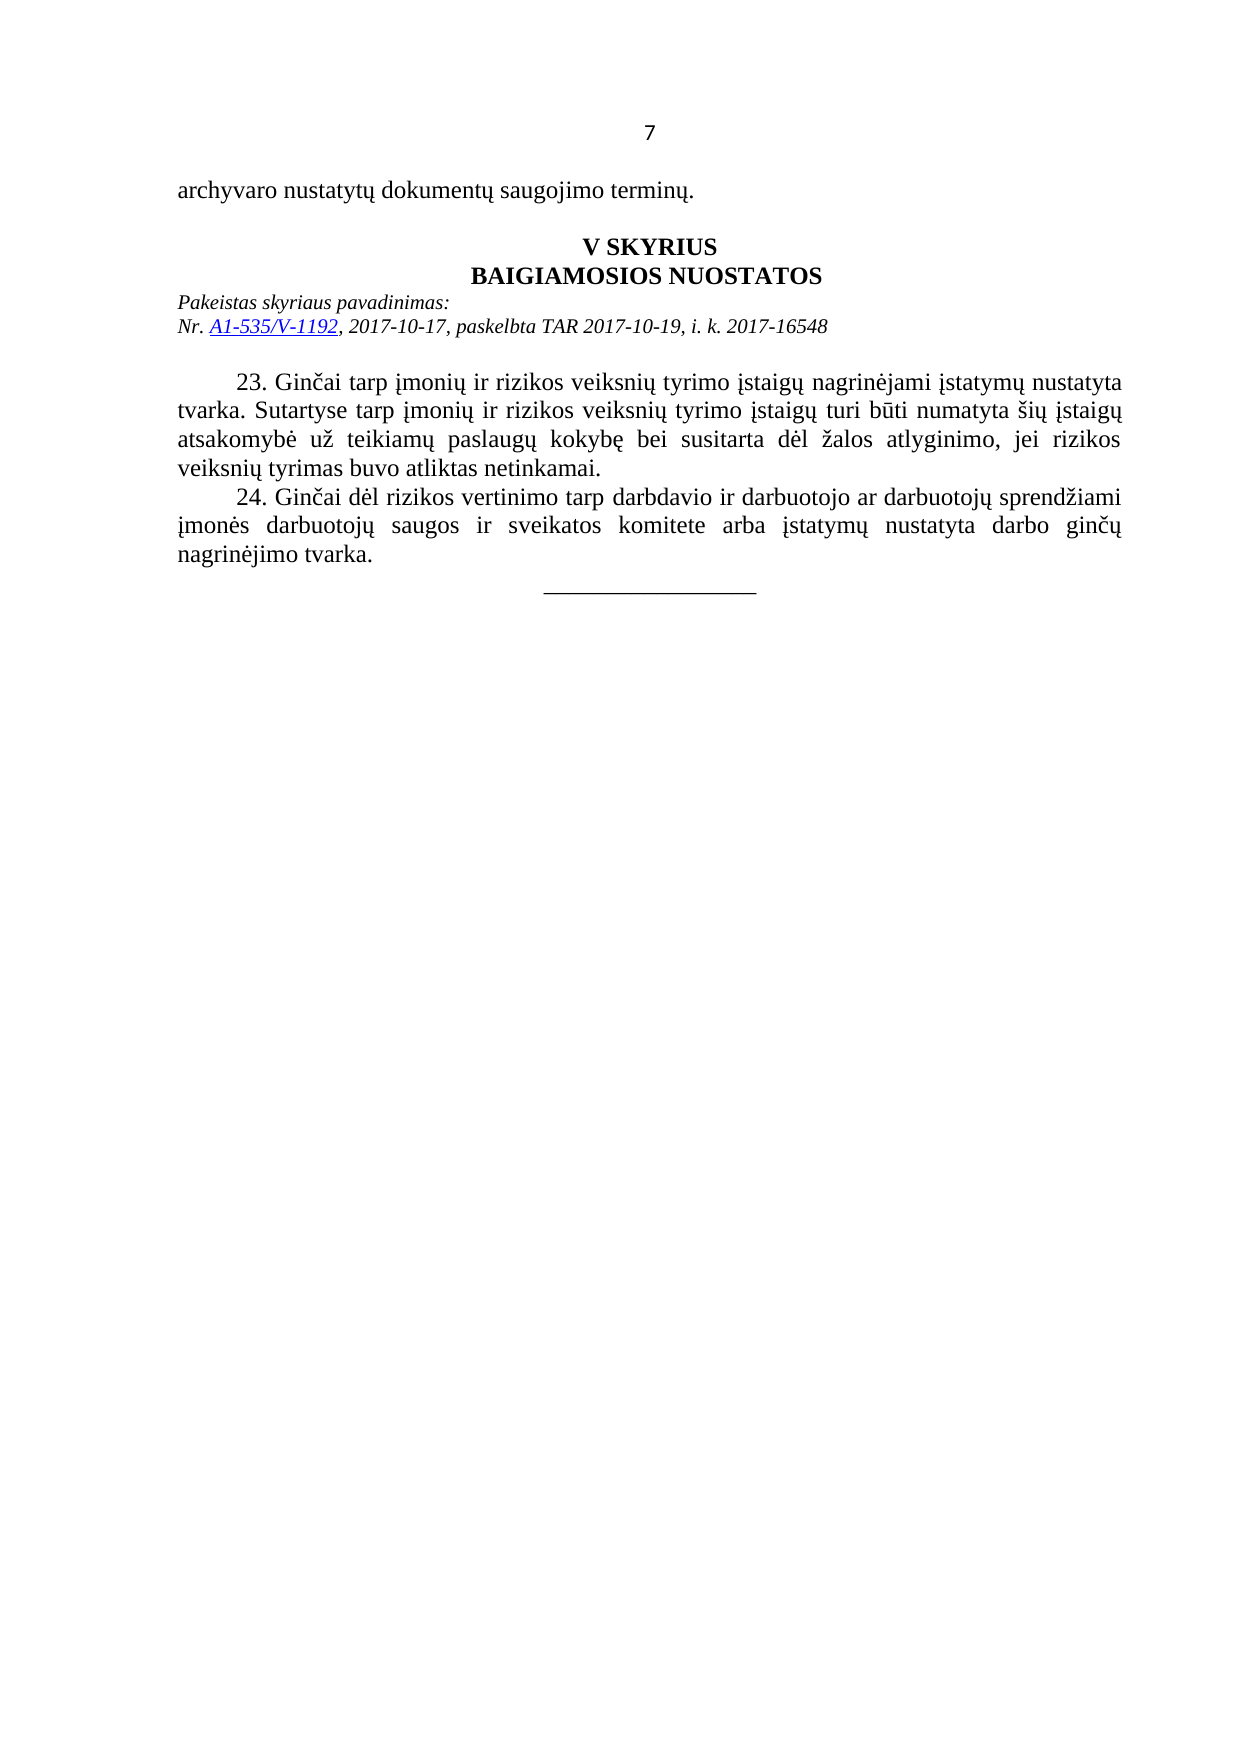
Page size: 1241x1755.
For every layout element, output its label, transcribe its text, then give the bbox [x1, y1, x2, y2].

text 24. Ginčai dėl rizikos vertinimo tarp darbdavio ir darbuotojo ar darbuotojų sprendžiami įmonės darbuotojų saugos ir sveikatos komitete arba įstatymų nustatyta darbo ginčų nagrinėjimo tvarka. [177, 482, 1122, 568]
text V SKYRIUS [177, 232, 1122, 261]
text Pakeistas skyriaus pavadinimas: [177, 290, 1122, 314]
text archyvaro nustatytų dokumentų saugojimo terminų. [177, 175, 1122, 204]
text _________________ [177, 568, 1122, 597]
text Nr. A1-535/V-1192, 2017-10-17, paskelbta TAR 2017-10-19, i. k. 2017-16548 [177, 314, 1122, 338]
text BAIGIAMOSIOS NUOSTATOS [177, 261, 1122, 290]
text 23. Ginčai tarp įmonių ir rizikos veiksnių tyrimo įstaigų nagrinėjami įstatymų nustatyta tvarka. Sutartyse tarp įmonių ir rizikos veiksnių tyrimo įstaigų turi būti numatyta šių įstaigų atsakomybė už teikiamų paslaugų kokybę bei susitarta dėl žalos atlyginimo, jei rizikos veiksnių tyrimas buvo atliktas netinkamai. [177, 367, 1122, 482]
